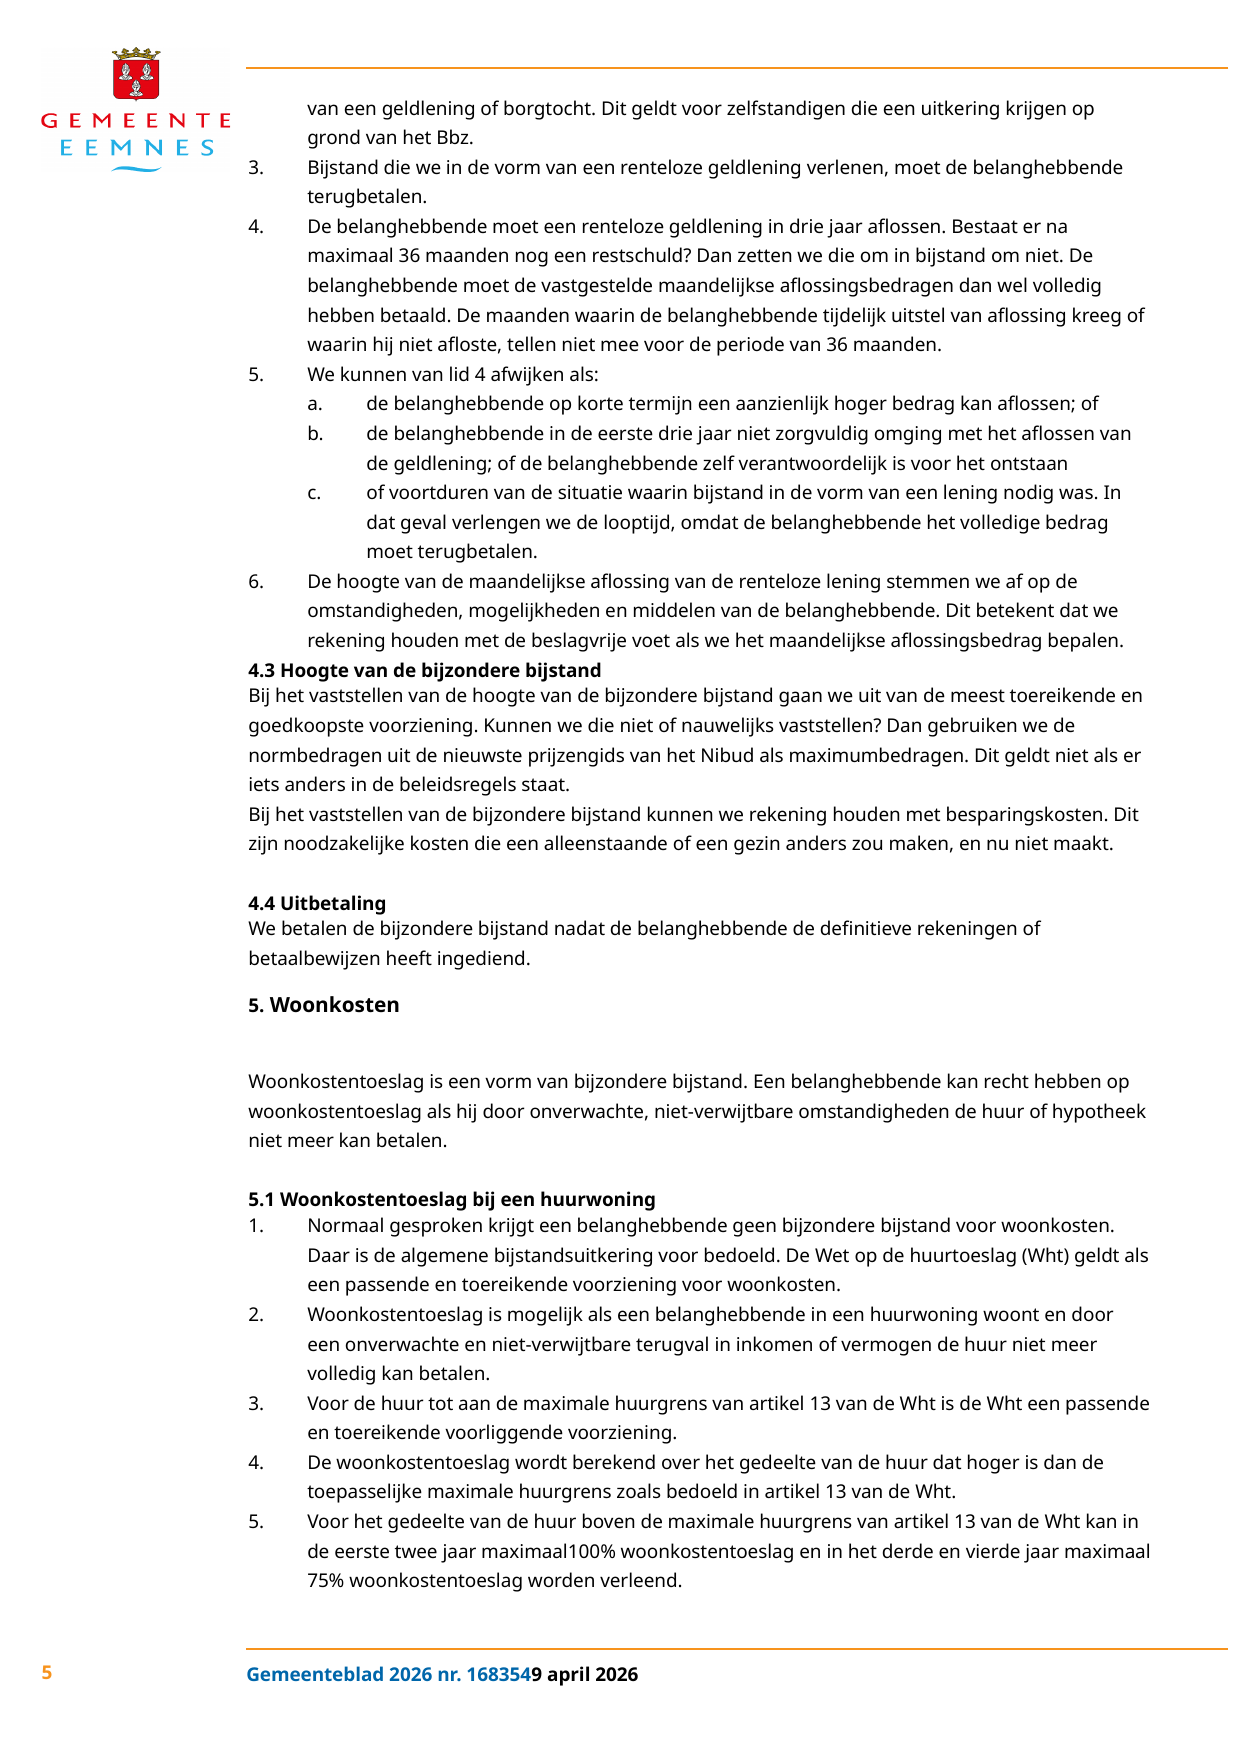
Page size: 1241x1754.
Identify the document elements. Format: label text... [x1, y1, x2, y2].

list de belanghebbende op korte termijn een aanzienlijk hoger bedrag kan aflossen; of [307, 391, 1152, 416]
list De hoogte van de maandelijkse aflossing van de renteloze lening stemmen we af op de omstandigheden, mogelijkheden en middelen van de belanghebbende. Dit betekent dat we rekening houden met de beslagvrije voet als we het maandelijkse aflossingsbedrag bepalen. [248, 568, 1152, 653]
text Bij het vaststellen van de hoogte van de bijzondere bijstand gaan we uit van de meest toereikende en goedkoopste voorziening. Kunnen we die niet of nauwelijks vaststellen? Dan gebruiken we de normbedragen uit de nieuwste prijzengids van het Nibud als maximumbedragen. Dit geldt niet als er iets anders in de beleidsregels staat. [248, 683, 1152, 797]
list Woonkostentoeslag is mogelijk als een belanghebbende in een huurwoning woont en door een onverwachte en niet-verwijtbare terugval in inkomen of vermogen de huur niet meer volledig kan betalen. [248, 1301, 1152, 1386]
list Bijstand die we in de vorm van een renteloze geldlening verlenen, moet de belanghebbende terugbetalen. [248, 154, 1152, 209]
list De belanghebbende moet een renteloze geldlening in drie jaar aflossen. Bestaat er na maximaal 36 maanden nog een restschuld? Dan zetten we die om in bijstand om niet. De belanghebbende moet de vastgestelde maandelijkse aflossingsbedragen dan wel volledig hebben betaald. De maanden waarin de belanghebbende tijdelijk uitstel van aflossing kreeg of waarin hij niet afloste, tellen niet mee voor de periode van 36 maanden. [248, 213, 1152, 357]
text 4.4 Uitbetaling [248, 890, 1152, 915]
list van een geldlening of borgtocht. Dit geldt voor zelfstandigen die een uitkering krijgen op grond van het Bbz. [248, 95, 1152, 150]
text 4.3 Hoogte van de bijzondere bijstand [248, 657, 1152, 683]
text Woonkostentoeslag is een vorm van bijzondere bijstand. Een belanghebbende kan recht hebben op woonkostentoeslag als hij door onverwachte, niet-verwijtbare omstandigheden de huur of hypotheek niet meer kan betalen. [248, 1068, 1152, 1153]
list de belanghebbende in de eerste drie jaar niet zorgvuldig omging met het aflossen van de geldlening; of de belanghebbende zelf verantwoordelijk is voor het ontstaan [307, 420, 1152, 476]
list of voortduren van de situatie waarin bijstand in de vorm van een lening nodig was. In dat geval verlengen we de looptijd, omdat de belanghebbende het volledige bedrag moet terugbetalen. [307, 479, 1152, 564]
text 5. Woonkosten [248, 991, 1152, 1019]
text Bij het vaststellen van de bijzondere bijstand kunnen we rekening houden met besparingskosten. Dit zijn noodzakelijke kosten die een alleenstaande of een gezin anders zou maken, en nu niet maakt. [248, 801, 1152, 856]
list Normaal gesproken krijgt een belanghebbende geen bijzondere bijstand voor woonkosten. Daar is de algemene bijstandsuitkering voor bedoeld. De Wet op de huurtoeslag (Wht) geldt als een passende en toereikende voorziening voor woonkosten. [248, 1212, 1152, 1297]
list Voor de huur tot aan de maximale huurgrens van artikel 13 van de Wht is de Wht een passende en toereikende voorliggende voorziening. [248, 1390, 1152, 1445]
list We kunnen van lid 4 afwijken als: [248, 361, 1152, 387]
list Voor het gedeelte van de huur boven de maximale huurgrens van artikel 13 van de Wht kan in de eerste twee jaar maximaal100% woonkostentoeslag en in het derde en vierde jaar maximaal 75% woonkostentoeslag worden verleend. [248, 1508, 1152, 1593]
text 5.1 Woonkostentoeslag bij een huurwoning [248, 1187, 1152, 1212]
picture [41, 47, 231, 172]
text We betalen de bijzondere bijstand nadat de belanghebbende de definitieve rekeningen of betaalbewijzen heeft ingediend. [248, 915, 1152, 971]
list De woonkostentoeslag wordt berekend over het gedeelte van de huur dat hoger is dan de toepasselijke maximale huurgrens zoals bedoeld in artikel 13 van de Wht. [248, 1449, 1152, 1504]
